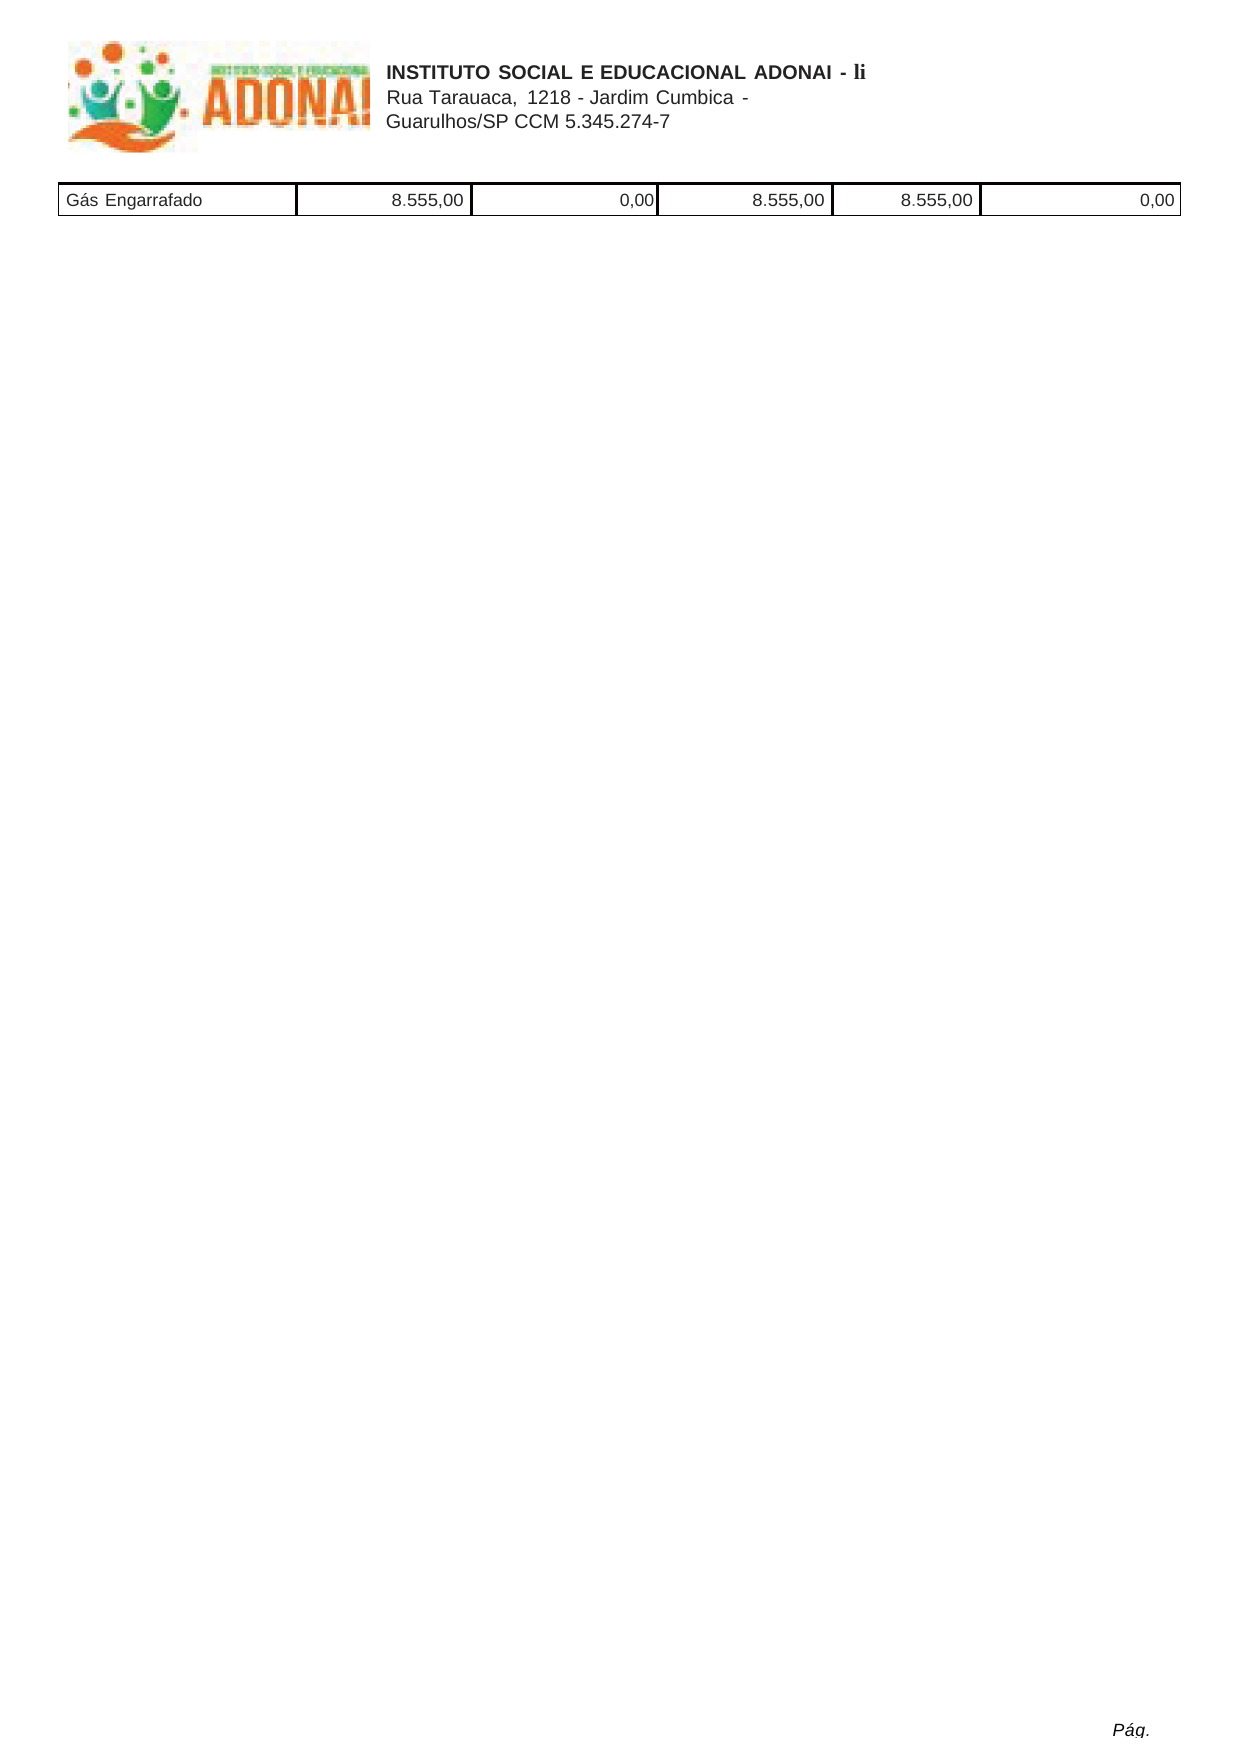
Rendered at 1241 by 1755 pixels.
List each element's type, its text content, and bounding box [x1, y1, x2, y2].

table_cell 8.555,00 [298, 185, 470, 214]
table_cell 0,00 [473, 185, 656, 214]
table_cell Gás Engarrafado [59, 185, 295, 214]
table_cell 8.555,00 [834, 185, 979, 214]
table_cell 0,00 [982, 185, 1180, 214]
table_cell 8.555,00 [659, 185, 831, 214]
